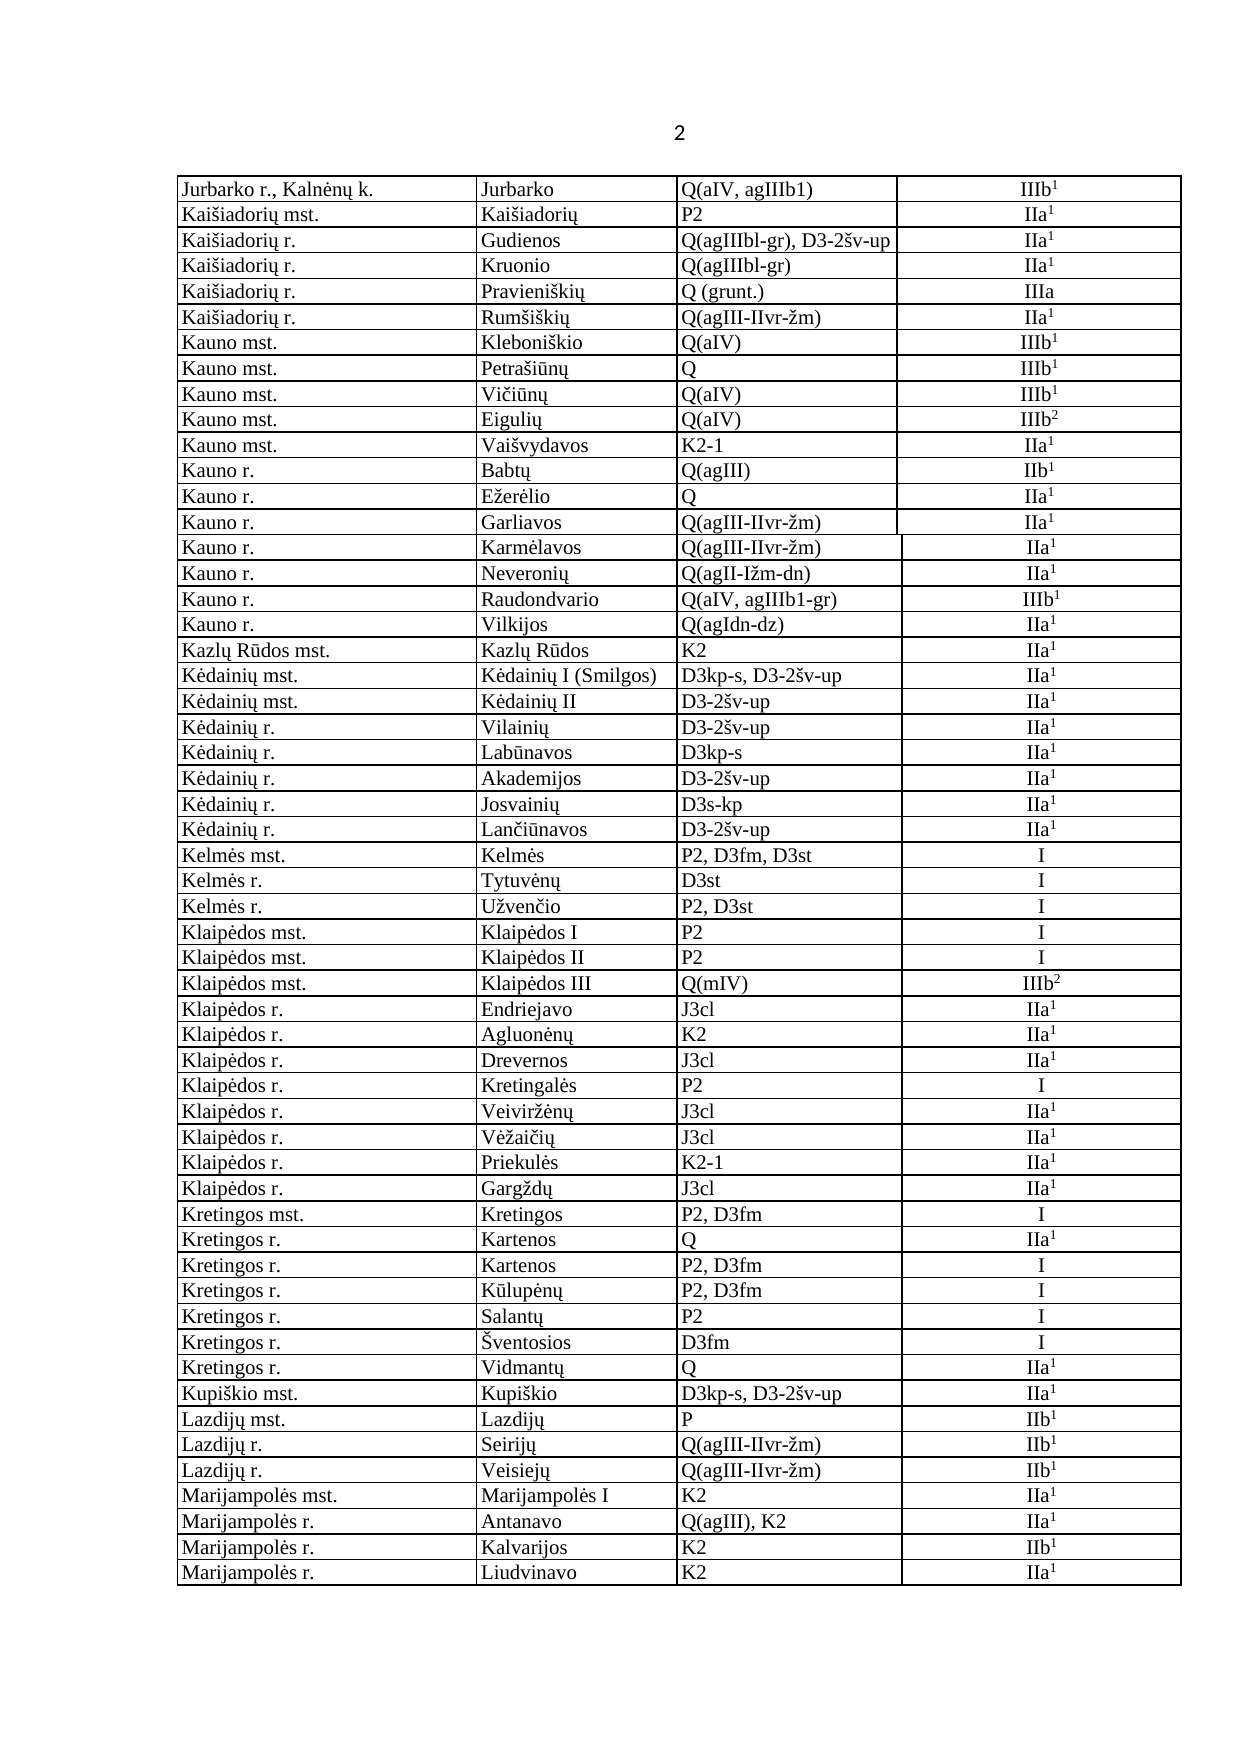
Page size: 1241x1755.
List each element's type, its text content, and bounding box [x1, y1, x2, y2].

table_cell IIa1 [903, 1125, 1180, 1149]
table_cell IIa1 [903, 1022, 1180, 1046]
table_cell IIa1 [903, 715, 1180, 739]
table_cell IIa1 [903, 1381, 1180, 1405]
table_cell IIa1 [903, 1150, 1180, 1174]
table_cell IIa1 [903, 740, 1180, 764]
table_cell IIa1 [903, 1560, 1180, 1584]
table_cell IIa1 [903, 997, 1180, 1021]
table_cell IIa1 [903, 792, 1180, 816]
table_cell IIa1 [903, 1355, 1180, 1379]
table_cell IIa1 [903, 1099, 1180, 1123]
table_cell IIa1 [903, 766, 1180, 790]
table_cell IIa1 [903, 1048, 1180, 1072]
table_cell IIa1 [903, 1176, 1180, 1200]
table_cell IIa1 [903, 689, 1180, 713]
table_cell IIa1 [903, 817, 1180, 841]
